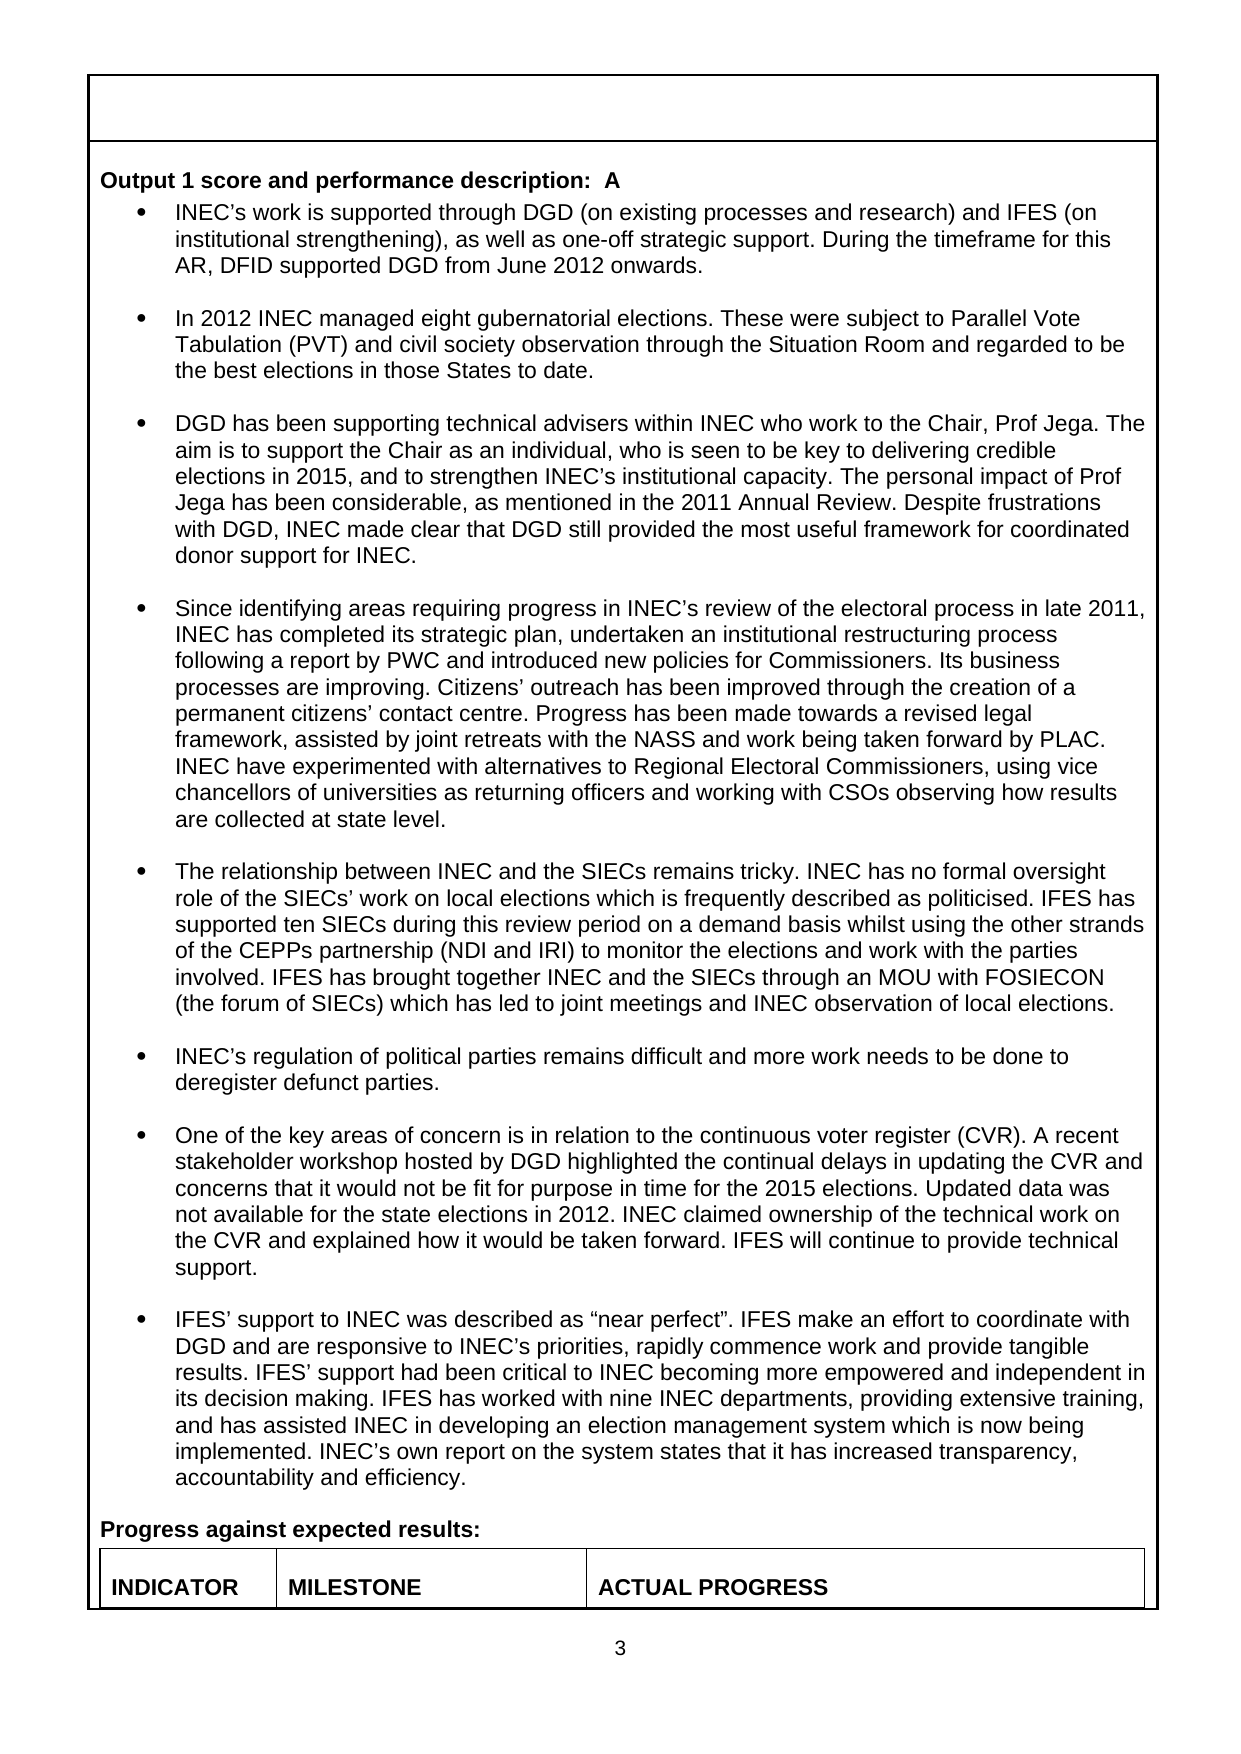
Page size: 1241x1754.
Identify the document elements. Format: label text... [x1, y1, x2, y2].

table_cell Output 1 score and performance description: A INEC’s work is supported through DGD (on existing processes and research) and IFES (on institutional strengthening), as well as one-off strategic support. During the timeframe for this AR, DFID supported DGD from June 2012 onwards. In 2012 INEC managed eight gubernatorial elections. These were subject to Parallel Vote Tabulation (PVT) and civil society observation through the Situation Room and regarded to be the best elections in those States to date. DGD has been supporting technical advisers within INEC who work to the Chair, Prof Jega. The aim is to support the Chair as an individual, who is seen to be key to delivering credible elections in 2015, and to strengthen INEC’s institutional capacity. The personal impact of Prof Jega has been considerable, as mentioned in the 2011 Annual Review. Despite frustrations with DGD, INEC made clear that DGD still provided the most useful framework for coordinated donor support for INEC. Since identifying areas requiring progress in INEC’s review of the electoral process in late 2011, INEC has completed its strategic plan, undertaken an institutional restructuring process following a report by PWC and introduced new policies for Commissioners. Its business processes are improving. Citizens’ outreach has been improved through the creation of a permanent citizens’ contact centre. Progress has been made towards a revised legal framework, assisted by joint retreats with the NASS and work being taken forward by PLAC. INEC have experimented with alternatives to Regional Electoral Commissioners, using vice chancellors of universities as returning officers and working with CSOs observing how results are collected at state level. The relationship between INEC and the SIECs remains tricky. INEC has no formal oversight role of the SIECs’ work on local elections which is frequently described as politicised. IFES has supported ten SIECs during this review period on a demand basis whilst using the other strands of the CEPPs partnership (NDI and IRI) to monitor the elections and work with the parties involved. IFES has brought together INEC and the SIECs through an MOU with FOSIECON (the forum of SIECs) which has led to joint meetings and INEC observation of local elections. INEC’s regulation of political parties remains difficult and more work needs to be done to deregister defunct parties. One of the key areas of concern is in relation to the continuous voter register (CVR). A recent stakeholder workshop hosted by DGD highlighted the continual delays in updating the CVR and concerns that it would not be fit for purpose in time for the 2015 elections. Updated data was not available for the state elections in 2012. INEC claimed ownership of the technical work on the CVR and explained how it would be taken forward. IFES will continue to provide technical support. IFES’ support to INEC was described as “near perfect”. IFES make an effort to coordinate with DGD and are responsive to INEC’s priorities, rapidly commence work and provide tangible results. IFES’ support had been critical to INEC becoming more empowered and independent in its decision making. IFES has worked with nine INEC departments, providing extensive training, and has assisted INEC in developing an election management system which is now being implemented. INEC’s own report on the system states that it has increased transparency, accountability and efficiency. [90, 142, 1156, 1491]
table_cell Progress against expected results: [90, 1491, 1156, 1608]
table_header MILESTONE [277, 1549, 586, 1607]
table_header [90, 76, 1156, 140]
table_header INDICATOR [101, 1549, 276, 1607]
table_header ACTUAL PROGRESS [587, 1549, 1144, 1607]
